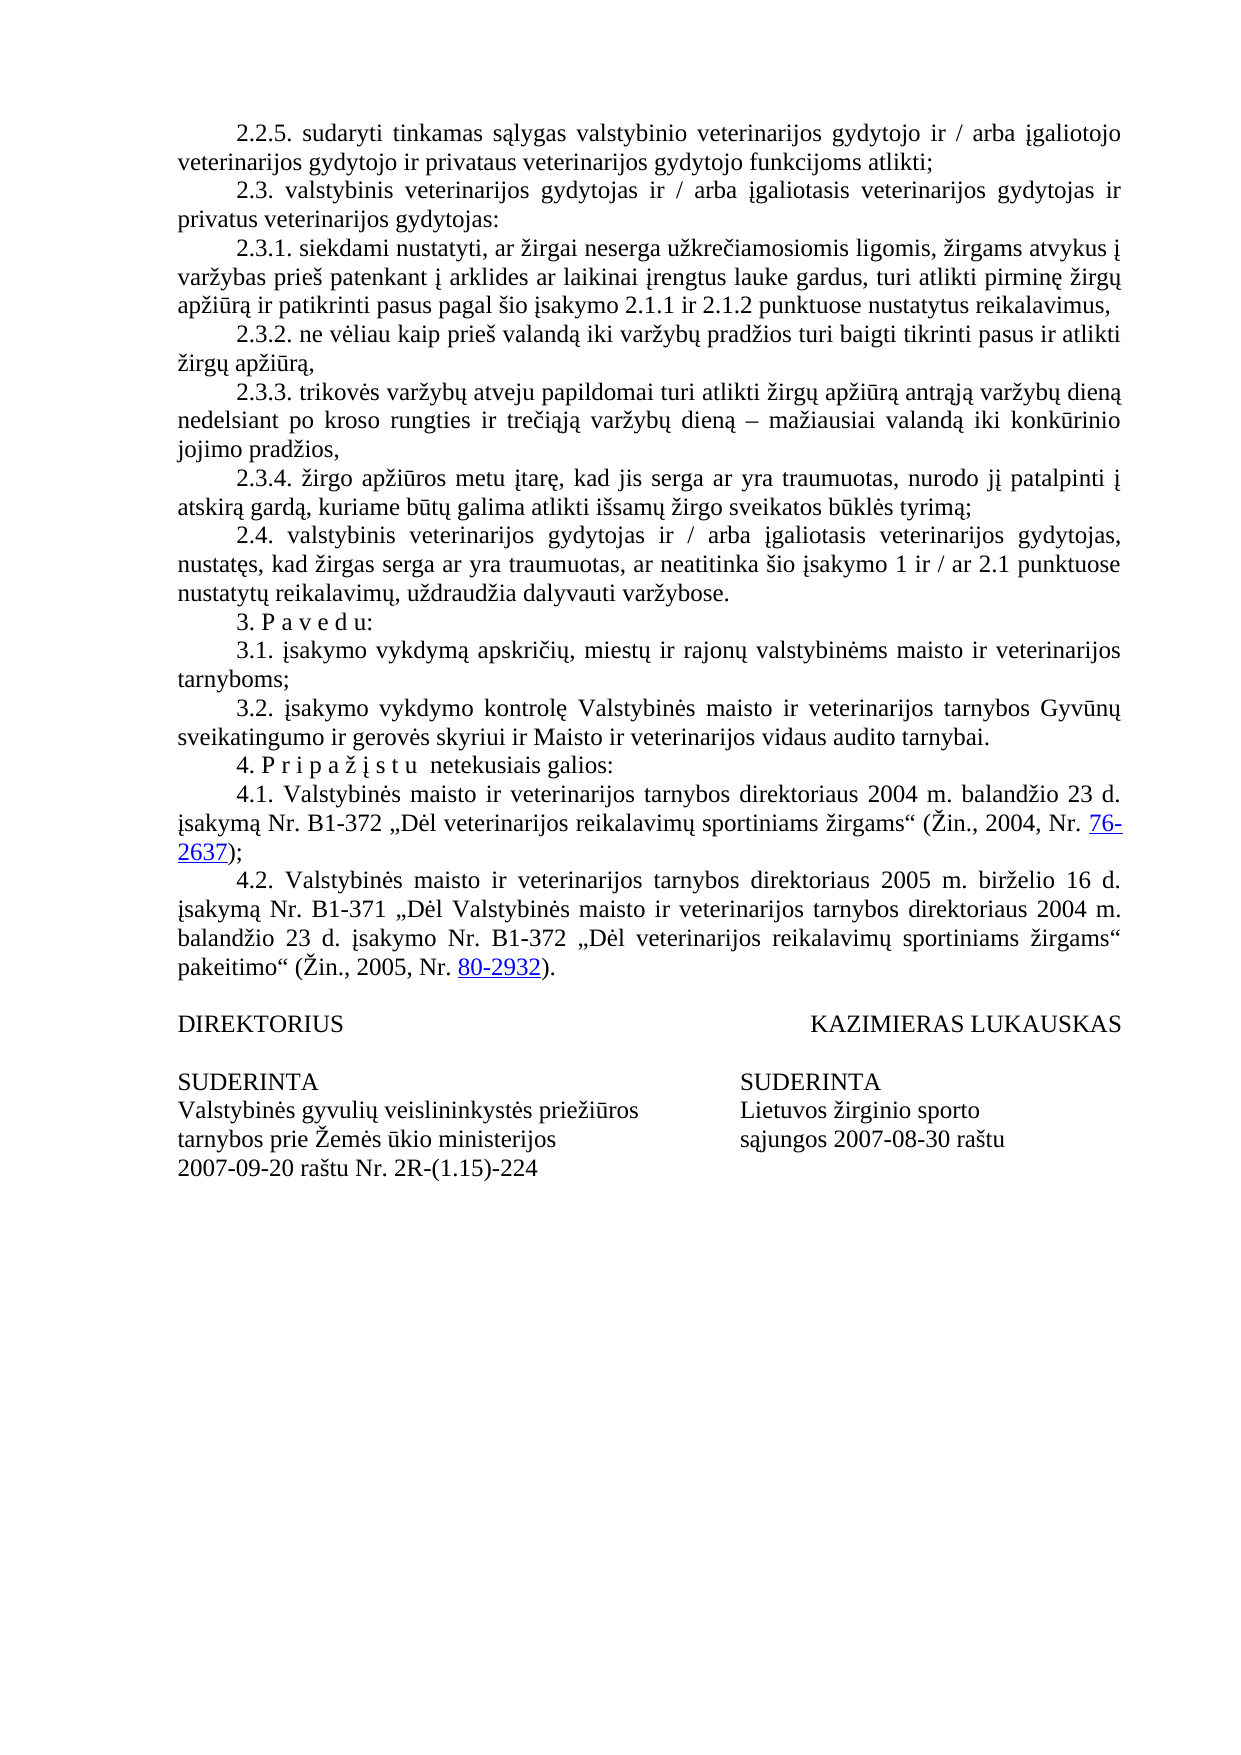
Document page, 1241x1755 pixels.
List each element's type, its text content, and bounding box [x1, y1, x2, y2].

text 4. Pripažįstu netekusiais galios: [177, 751, 1122, 779]
text 2.3.2. ne vėliau kaip prieš valandą iki varžybų pradžios turi baigti tikrinti pasus ir atlikti žirgų apžiūrą, [177, 319, 1122, 377]
text 2.3.3. trikovės varžybų atveju papildomai turi atlikti žirgų apžiūrą antrąją varžybų dieną nedelsiant po kroso rungties ir trečiąją varžybų dieną – mažiausiai valandą iki konkūrinio jojimo pradžios, [177, 377, 1122, 463]
text tarnybos prie Žemės ūkio ministerijos sąjungos 2007-08-30 raštu [177, 1124, 1122, 1153]
text SUDERINTA SUDERINTA [177, 1067, 1122, 1096]
text 2.3.1. siekdami nustatyti, ar žirgai neserga užkrečiamosiomis ligomis, žirgams atvykus į varžybas prieš patenkant į arklides ar laikinai įrengtus lauke gardus, turi atlikti pirminę žirgų apžiūrą ir patikrinti pasus pagal šio įsakymo 2.1.1 ir 2.1.2 punktuose nustatytus reikalavimus, [177, 233, 1122, 319]
text 3.1. įsakymo vykdymą apskričių, miestų ir rajonų valstybinėms maisto ir veterinarijos tarnyboms; [177, 636, 1122, 693]
text DIREKTORIUS KAZIMIERAS LUKAUSKAS [177, 1009, 1122, 1038]
text Valstybinės gyvulių veislininkystės priežiūros Lietuvos žirginio sporto [177, 1096, 1122, 1124]
text 2007-09-20 raštu Nr. 2R-(1.15)-224 [177, 1153, 1122, 1182]
text 2.3. valstybinis veterinarijos gydytojas ir / arba įgaliotasis veterinarijos gydytojas ir privatus veterinarijos gydytojas: [177, 176, 1122, 233]
text 2.4. valstybinis veterinarijos gydytojas ir / arba įgaliotasis veterinarijos gydytojas, nustatęs, kad žirgas serga ar yra traumuotas, ar neatitinka šio įsakymo 1 ir / ar 2.1 punktuose nustatytų reikalavimų, uždraudžia dalyvauti varžybose. [177, 521, 1122, 607]
text 2.3.4. žirgo apžiūros metu įtarę, kad jis serga ar yra traumuotas, nurodo jį patalpinti į atskirą gardą, kuriame būtų galima atlikti išsamų žirgo sveikatos būklės tyrimą; [177, 463, 1122, 521]
text 3.2. įsakymo vykdymo kontrolę Valstybinės maisto ir veterinarijos tarnybos Gyvūnų sveikatingumo ir gerovės skyriui ir Maisto ir veterinarijos vidaus audito tarnybai. [177, 693, 1122, 751]
text 3. Pavedu: [177, 607, 1122, 636]
text 2.2.5. sudaryti tinkamas sąlygas valstybinio veterinarijos gydytojo ir / arba įgaliotojo veterinarijos gydytojo ir privataus veterinarijos gydytojo funkcijoms atlikti; [177, 118, 1122, 176]
text 4.1. Valstybinės maisto ir veterinarijos tarnybos direktoriaus 2004 m. balandžio 23 d. įsakymą Nr. B1-372 „Dėl veterinarijos reikalavimų sportiniams žirgams“ (Žin., 2004, Nr. 76-2637); [177, 779, 1122, 866]
text 4.2. Valstybinės maisto ir veterinarijos tarnybos direktoriaus 2005 m. birželio 16 d. įsakymą Nr. B1-371 „Dėl Valstybinės maisto ir veterinarijos tarnybos direktoriaus 2004 m. balandžio 23 d. įsakymo Nr. B1-372 „Dėl veterinarijos reikalavimų sportiniams žirgams“ pakeitimo“ (Žin., 2005, Nr. 80-2932). [177, 866, 1122, 981]
